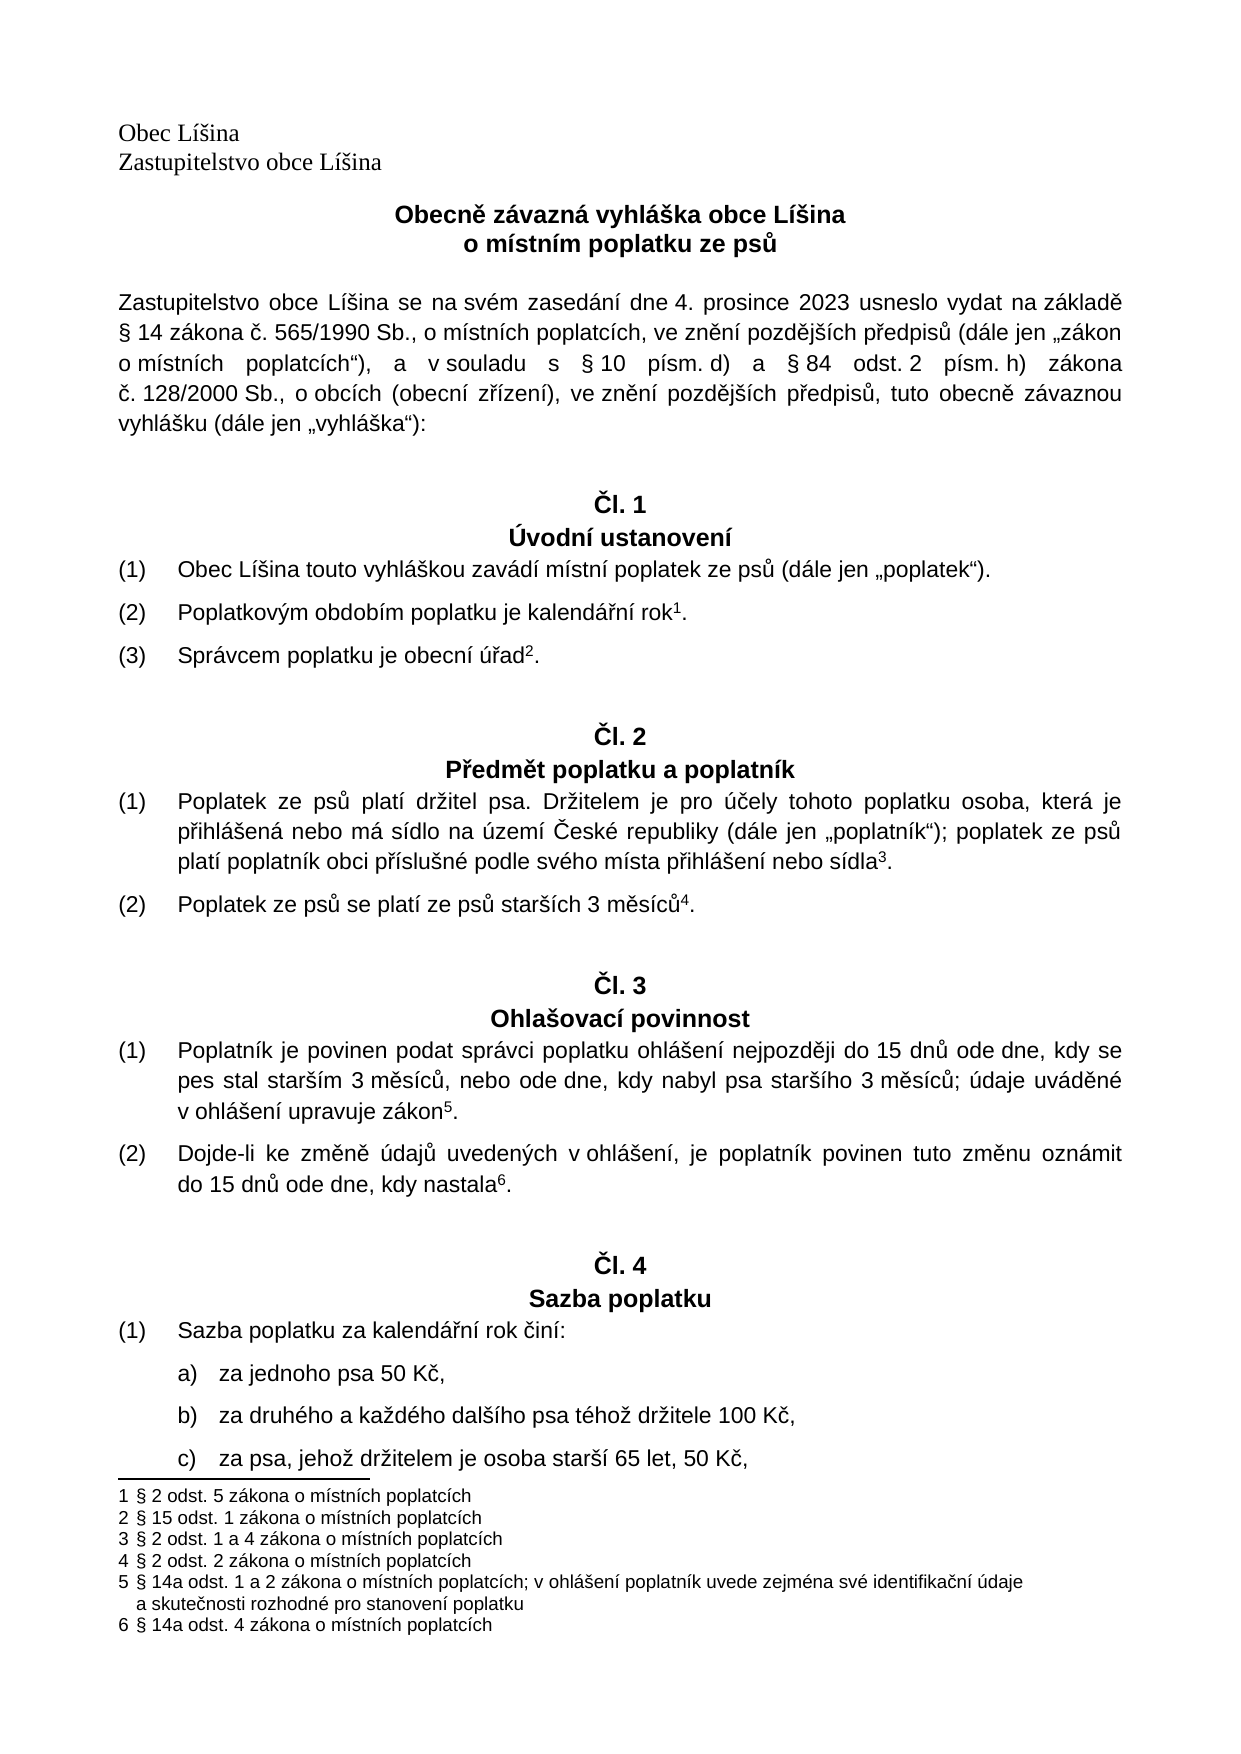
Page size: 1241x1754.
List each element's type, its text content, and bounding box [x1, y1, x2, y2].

text Zastupitelstvo obce Líšina se na svém zasedání dne 4. prosince 2023 usneslo vydat na základě § 14 zákona č. 565/1990 Sb., o místních poplatcích, ve znění pozdějších předpisů (dále jen „zákon o místních poplatcích“), a v souladu s § 10 písm. d) a § 84 odst. 2 písm. h) zákona č. 128/2000 Sb., o obcích (obecní zřízení), ve znění pozdějších předpisů, tuto obecně závaznou vyhlášku (dále jen „vyhláška“): [118, 289, 1122, 436]
list Sazba poplatku za kalendářní rok činí: [118, 1317, 1122, 1343]
list Poplatkovým obdobím poplatku je kalendářní rok. [118, 599, 1122, 625]
list Poplatek ze psů platí držitel psa. Držitelem je pro účely tohoto poplatku osoba, která je přihlášená nebo má sídlo na území České republiky (dále jen „poplatník“); poplatek ze psů platí poplatník obci příslušné podle svého místa přihlášení nebo sídla. [118, 788, 1122, 875]
subtitle Čl. 3 Ohlašovací povinnost [118, 971, 1122, 1033]
list § 2 odst. 5 zákona o místních poplatcích [118, 1485, 1122, 1506]
list Poplatek ze psů se platí ze psů starších 3 měsíců. [118, 891, 1122, 917]
list za psa, jehož držitelem je osoba starší 65 let, 50 Kč, [177, 1445, 1122, 1471]
list § 15 odst. 1 zákona o místních poplatcích [118, 1506, 1122, 1528]
subtitle Čl. 4 Sazba poplatku [118, 1251, 1122, 1313]
list Obec Líšina touto vyhláškou zavádí místní poplatek ze psů (dále jen „poplatek“). [118, 556, 1122, 583]
subtitle Obecně závazná vyhláška obce Líšina o místním poplatku ze psů [118, 200, 1122, 258]
list Poplatník je povinen podat správci poplatku ohlášení nejpozději do 15 dnů ode dne, kdy se pes stal starším 3 měsíců, nebo ode dne, kdy nabyl psa staršího 3 měsíců; údaje uváděné v ohlášení upravuje zákon. [118, 1037, 1122, 1124]
text Obec Líšina Zastupitelstvo obce Líšina [118, 118, 1122, 176]
list Dojde-li ke změně údajů uvedených v ohlášení, je poplatník povinen tuto změnu oznámit do 15 dnů ode dne, kdy nastala. [118, 1140, 1122, 1197]
list § 2 odst. 1 a 4 zákona o místních poplatcích [118, 1528, 1122, 1549]
list § 2 odst. 2 zákona o místních poplatcích [118, 1549, 1122, 1571]
subtitle Čl. 1 Úvodní ustanovení [118, 490, 1122, 552]
list za jednoho psa 50 Kč, [177, 1359, 1122, 1386]
list § 14a odst. 1 a 2 zákona o místních poplatcích; v ohlášení poplatník uvede zejména své identifikační údaje a skutečnosti rozhodné pro stanovení poplatku [118, 1571, 1122, 1614]
subtitle Čl. 2 Předmět poplatku a poplatník [118, 722, 1122, 784]
list za druhého a každého dalšího psa téhož držitele 100 Kč, [177, 1402, 1122, 1429]
list Správcem poplatku je obecní úřad. [118, 642, 1122, 668]
list § 14a odst. 4 zákona o místních poplatcích [118, 1614, 1122, 1636]
